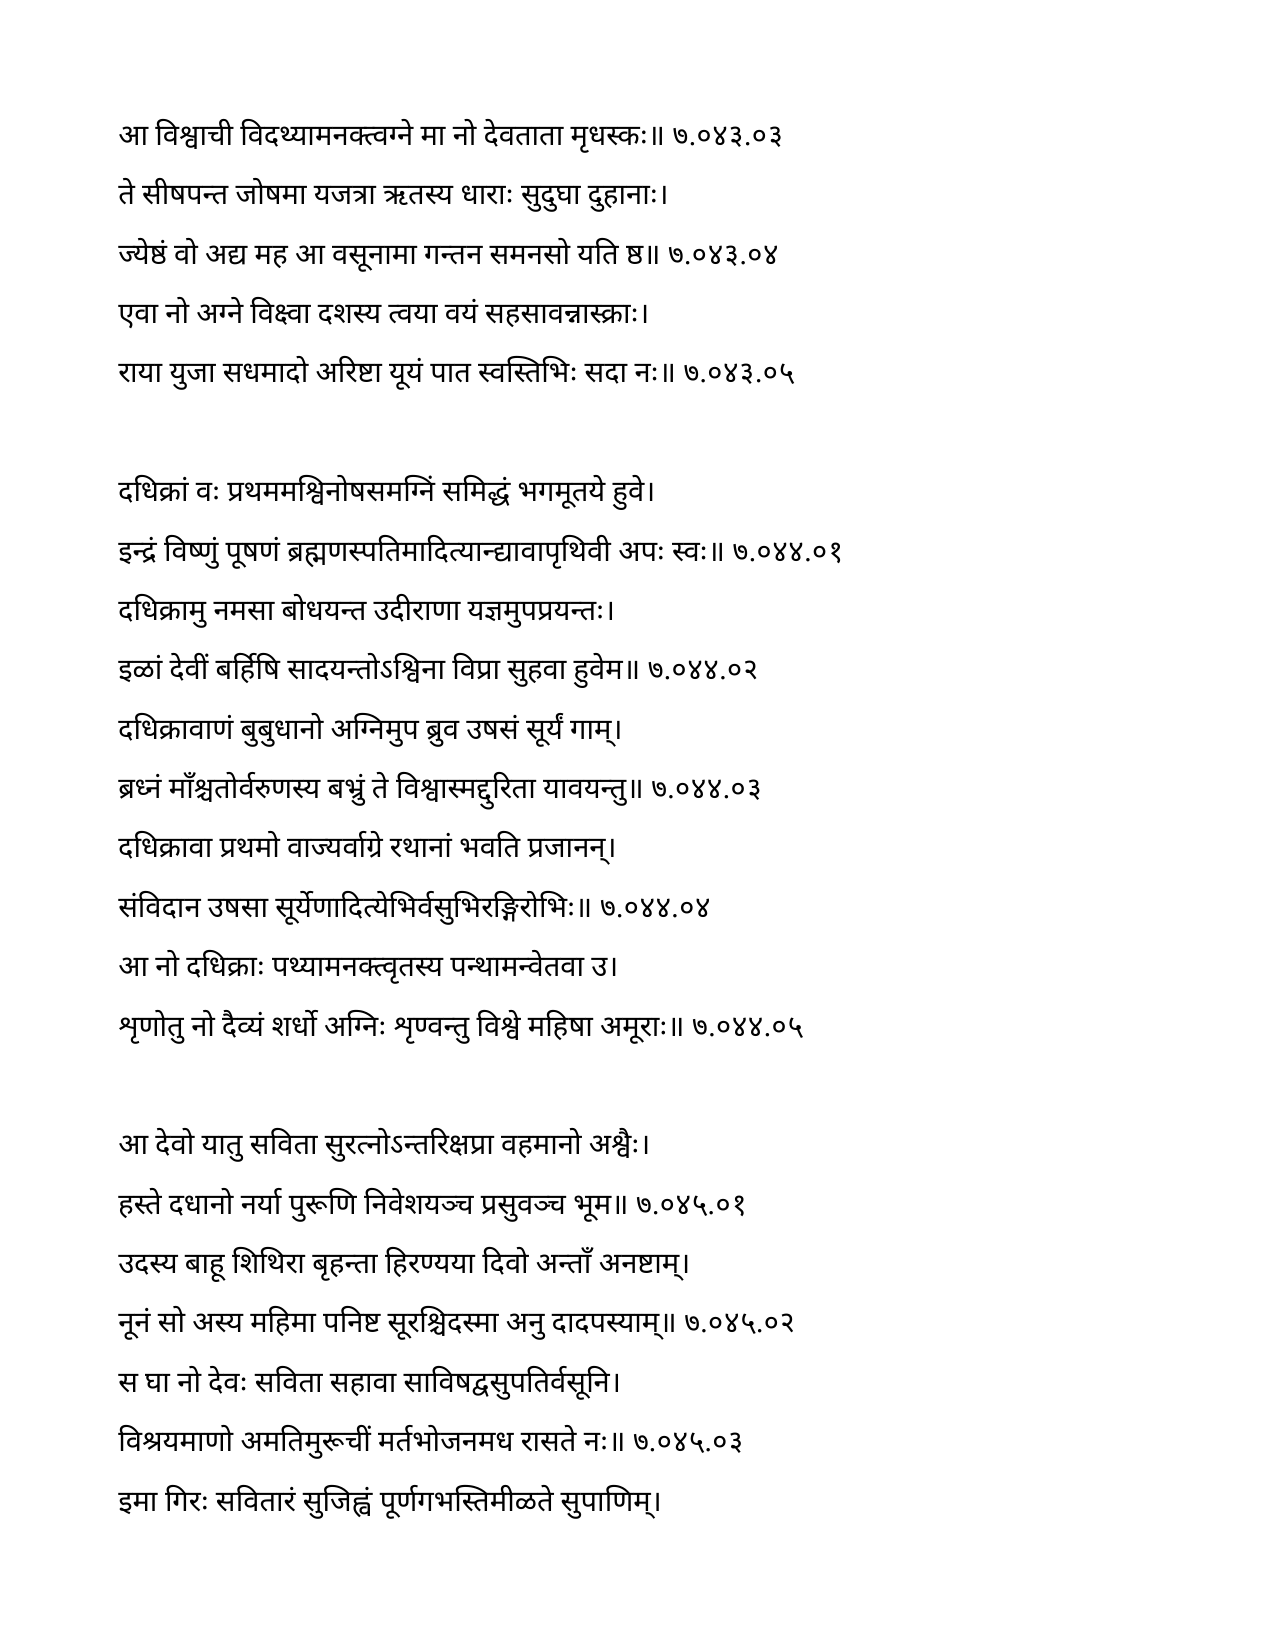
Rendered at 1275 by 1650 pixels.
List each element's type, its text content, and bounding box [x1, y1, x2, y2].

text दधिक्रां वः प्रथममश्विनोषसमग्निं समिद्धं भगमूतये हुवे। [118, 474, 1157, 508]
text ज्येष्ठं वो अद्य मह आ वसूनामा गन्तन समनसो यति ष्ठ॥ ७.०४३.०४ [118, 237, 1157, 270]
text उदस्य बाहू शिथिरा बृहन्ता हिरण्यया दिवो अन्ताँ अनष्टाम्। [118, 1246, 1157, 1280]
text नूनं सो अस्य महिमा पनिष्ट सूरश्चिदस्मा अनु दादपस्याम्॥ ७.०४५.०२ [404, 1306, 1157, 1339]
text एवा नो अग्ने विक्ष्वा दशस्य त्वया वयं सहसावन्नास्क्राः। [118, 296, 1157, 330]
text राया युजा सधमादो अरिष्टा यूयं पात स्वस्तिभिः सदा नः॥ ७.०४३.०५ [118, 356, 1157, 389]
text आ नो दधिक्राः पथ्यामनक्त्वृतस्य पन्थामन्वेतवा उ। [118, 949, 1157, 983]
text इन्द्रं विष्णुं पूषणं ब्रह्मणस्पतिमादित्यान्द्यावापृथिवी अपः स्वः॥ ७.०४४.०१ [118, 534, 1157, 567]
text शृणोतु नो दैव्यं शर्धो अग्निः शृण्वन्तु विश्वे महिषा अमूराः॥ ७.०४४.०५ [118, 1009, 1157, 1042]
text स घा नो देवः सविता सहावा साविषद्वसुपतिर्वसूनि। [118, 1365, 1157, 1398]
text इळां देवीं बर्हिषि सादयन्तोऽश्विना विप्रा सुहवा हुवेम॥ ७.०४४.०२ [118, 652, 1157, 686]
text दधिक्रामु नमसा बोधयन्त उदीराणा यज्ञमुपप्रयन्तः। [118, 593, 1157, 627]
text इमा गिरः सवितारं सुजिह्वं पूर्णगभस्तिमीळते सुपाणिम्। [118, 1484, 1157, 1517]
text आ विश्वाची विदथ्यामनक्त्वग्ने मा नो देवताता मृधस्कः॥ ७.०४३.०३ [118, 118, 1157, 152]
text ब्रध्नं माँश्चतोर्वरुणस्य बभ्रुं ते विश्वास्मद्दुरिता यावयन्तु॥ ७.०४४.०३ [118, 771, 1157, 805]
text हस्ते दधानो नर्या पुरूणि निवेशयञ्च प्रसुवञ्च भूम॥ ७.०४५.०१ [118, 1187, 1157, 1220]
text संविदान उषसा सूर्येणादित्येभिर्वसुभिरङ्गिरोभिः॥ ७.०४४.०४ [118, 890, 1157, 923]
text ते सीषपन्त जोषमा यजत्रा ऋतस्य धाराः सुदुघा दुहानाः। [118, 177, 1157, 211]
text दधिक्रावाणं बुबुधानो अग्निमुप ब्रुव उषसं सूर्यं गाम्। [118, 712, 1157, 745]
text नूनं सो अस्य महिमा पनिष्ट सूरश्चिदस्मा अनु दादपस्याम्॥ ७.०४५.०२ [118, 1306, 424, 1339]
text विश्रयमाणो अमतिमुरूचीं मर्तभोजनमध रासते नः॥ ७.०४५.०३ [118, 1424, 1157, 1458]
text दधिक्रावा प्रथमो वाज्यर्वाग्रे रथानां भवति प्रजानन्। [118, 831, 1157, 864]
text आ देवो यातु सविता सुरत्नोऽन्तरिक्षप्रा वहमानो अश्वैः। [118, 1127, 1157, 1161]
